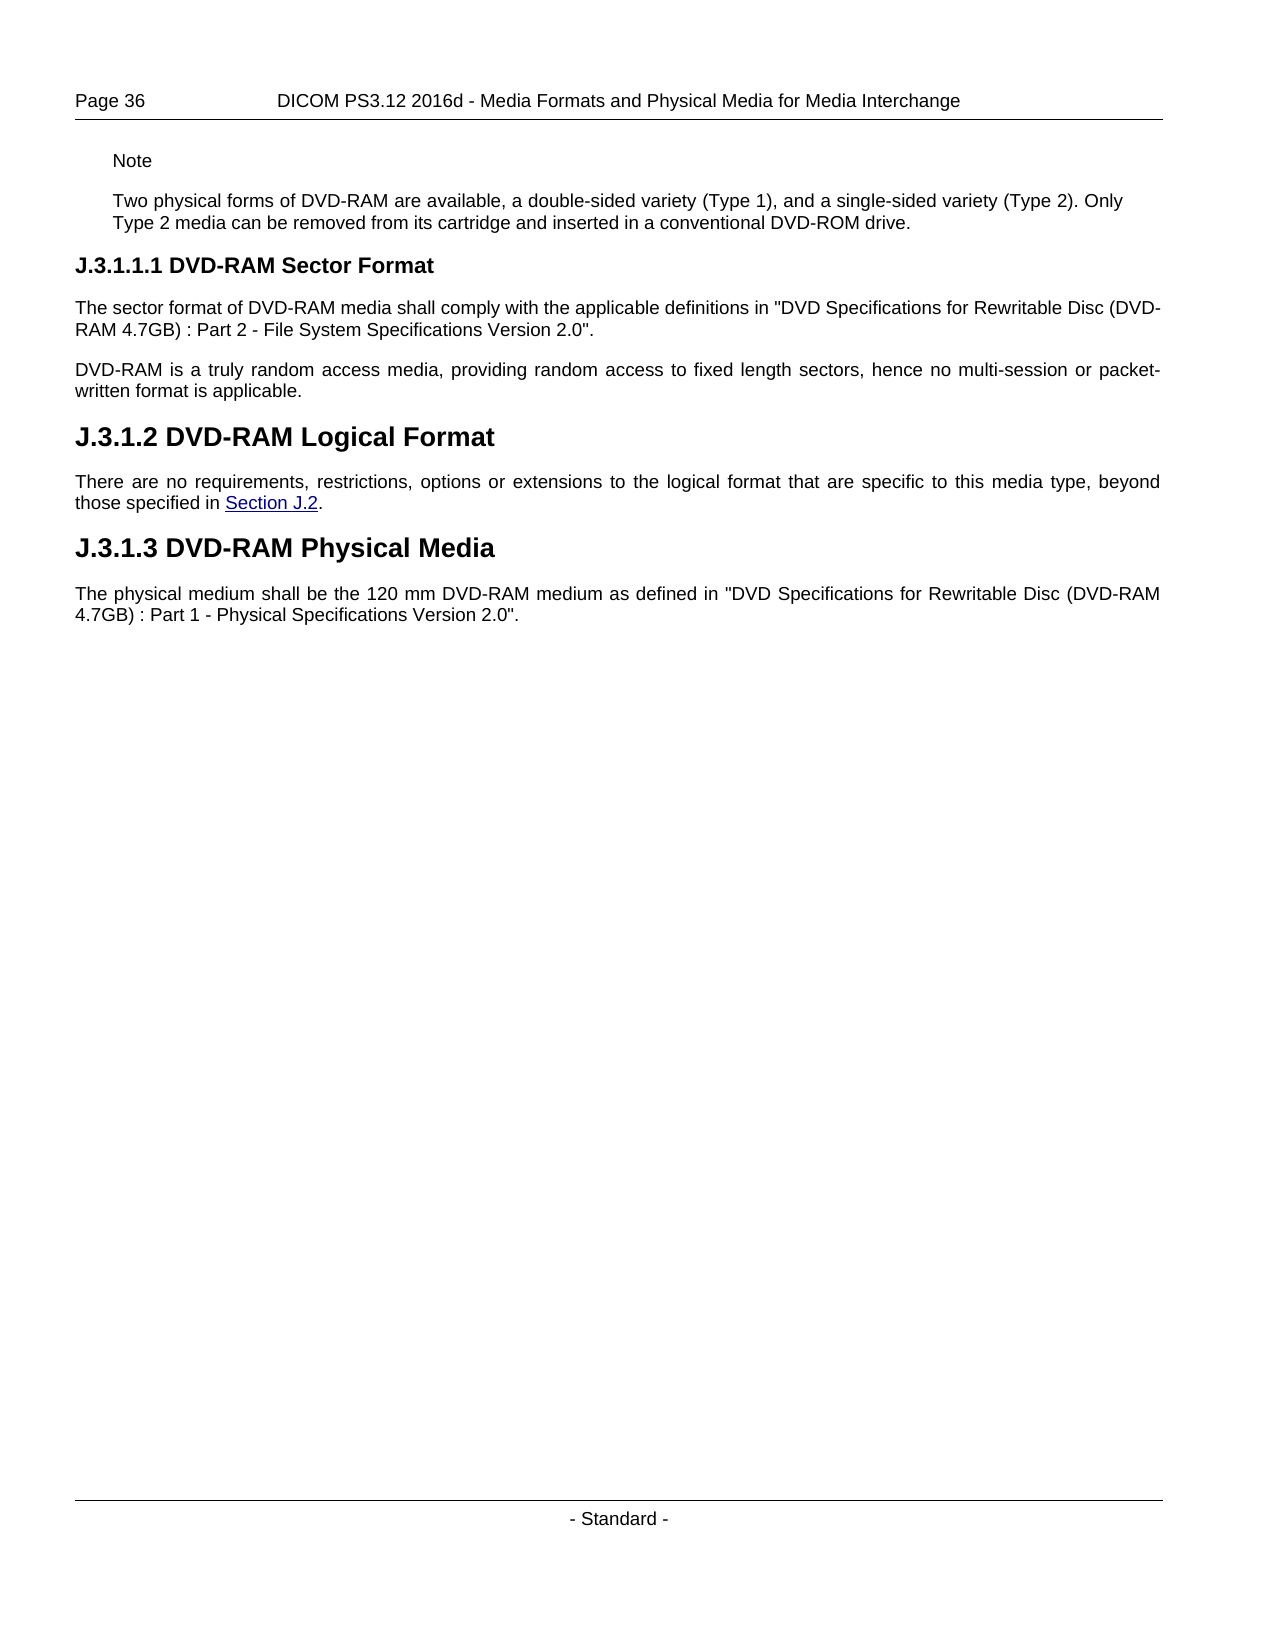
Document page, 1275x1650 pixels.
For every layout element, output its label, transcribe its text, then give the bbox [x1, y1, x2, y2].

text The sector format of DVD-RAM media shall comply with the applicable definitions in "DVD Specifications for Rewritable Disc (DVD-RAM 4.7GB) : Part 2 - File System Specifications Version 2.0". [75, 297, 1162, 340]
text J.3.1.2 DVD-RAM Logical Format [75, 421, 1162, 452]
text Two physical forms of DVD-RAM are available, a double-sided variety (Type 1), and a single-sided variety (Type 2). Only Type 2 media can be removed from its cartridge and inserted in a conventional DVD-ROM drive. [112, 190, 1125, 233]
text J.3.1.1.1 DVD-RAM Sector Format [75, 252, 1162, 278]
text The physical medium shall be the 120 mm DVD-RAM medium as defined in "DVD Specifications for Rewritable Disc (DVD-RAM 4.7GB) : Part 1 - Physical Specifications Version 2.0". [75, 582, 1162, 626]
text J.3.1.3 DVD-RAM Physical Media [75, 532, 1162, 564]
text DVD-RAM is a truly random access media, providing random access to fixed length sectors, hence no multi-session or packet-written format is applicable. [75, 359, 1162, 402]
text There are no requirements, restrictions, options or extensions to the logical format that are specific to this media type, beyond those specified in Section J.2. [75, 471, 1162, 514]
text Note [112, 150, 1125, 172]
